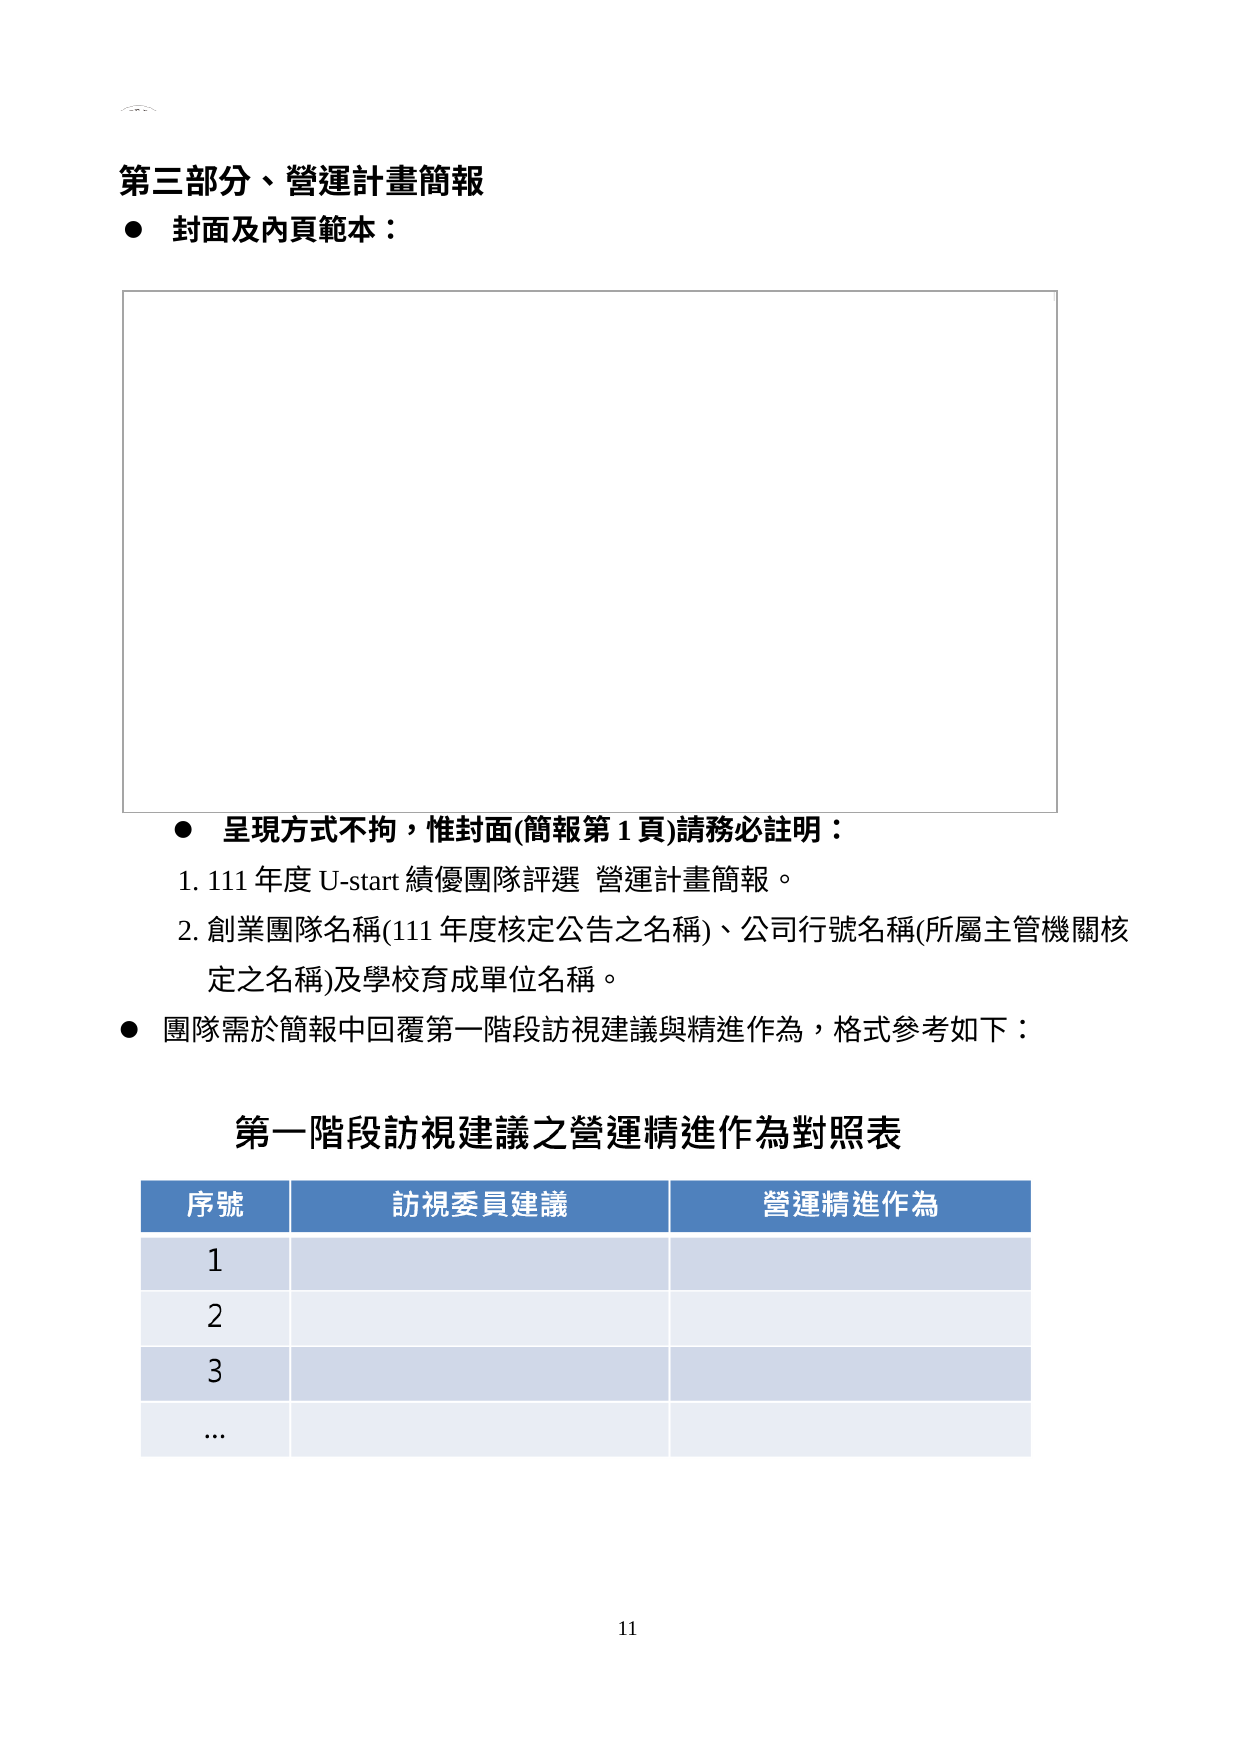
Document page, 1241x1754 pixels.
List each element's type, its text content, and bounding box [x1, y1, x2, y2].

list 111年度U-start績優團隊評選 營運計畫簡報。 [177, 850, 1137, 900]
text 第三部分、營運計畫簡報 [118, 138, 1137, 200]
list 團隊需於簡報中回覆第一階段訪視建議與精進作為，格式參考如下： [118, 1000, 1137, 1050]
list 呈現方式不拘，惟封面(簡報第1頁)請務必註明： [172, 800, 1137, 850]
list 創業團隊名稱(111年度核定公告之名稱)、公司行號名稱(所屬主管機關核定之名稱)及學校育成單位名稱。 [177, 900, 1137, 1000]
list 封面及內頁範本： [122, 200, 1137, 250]
